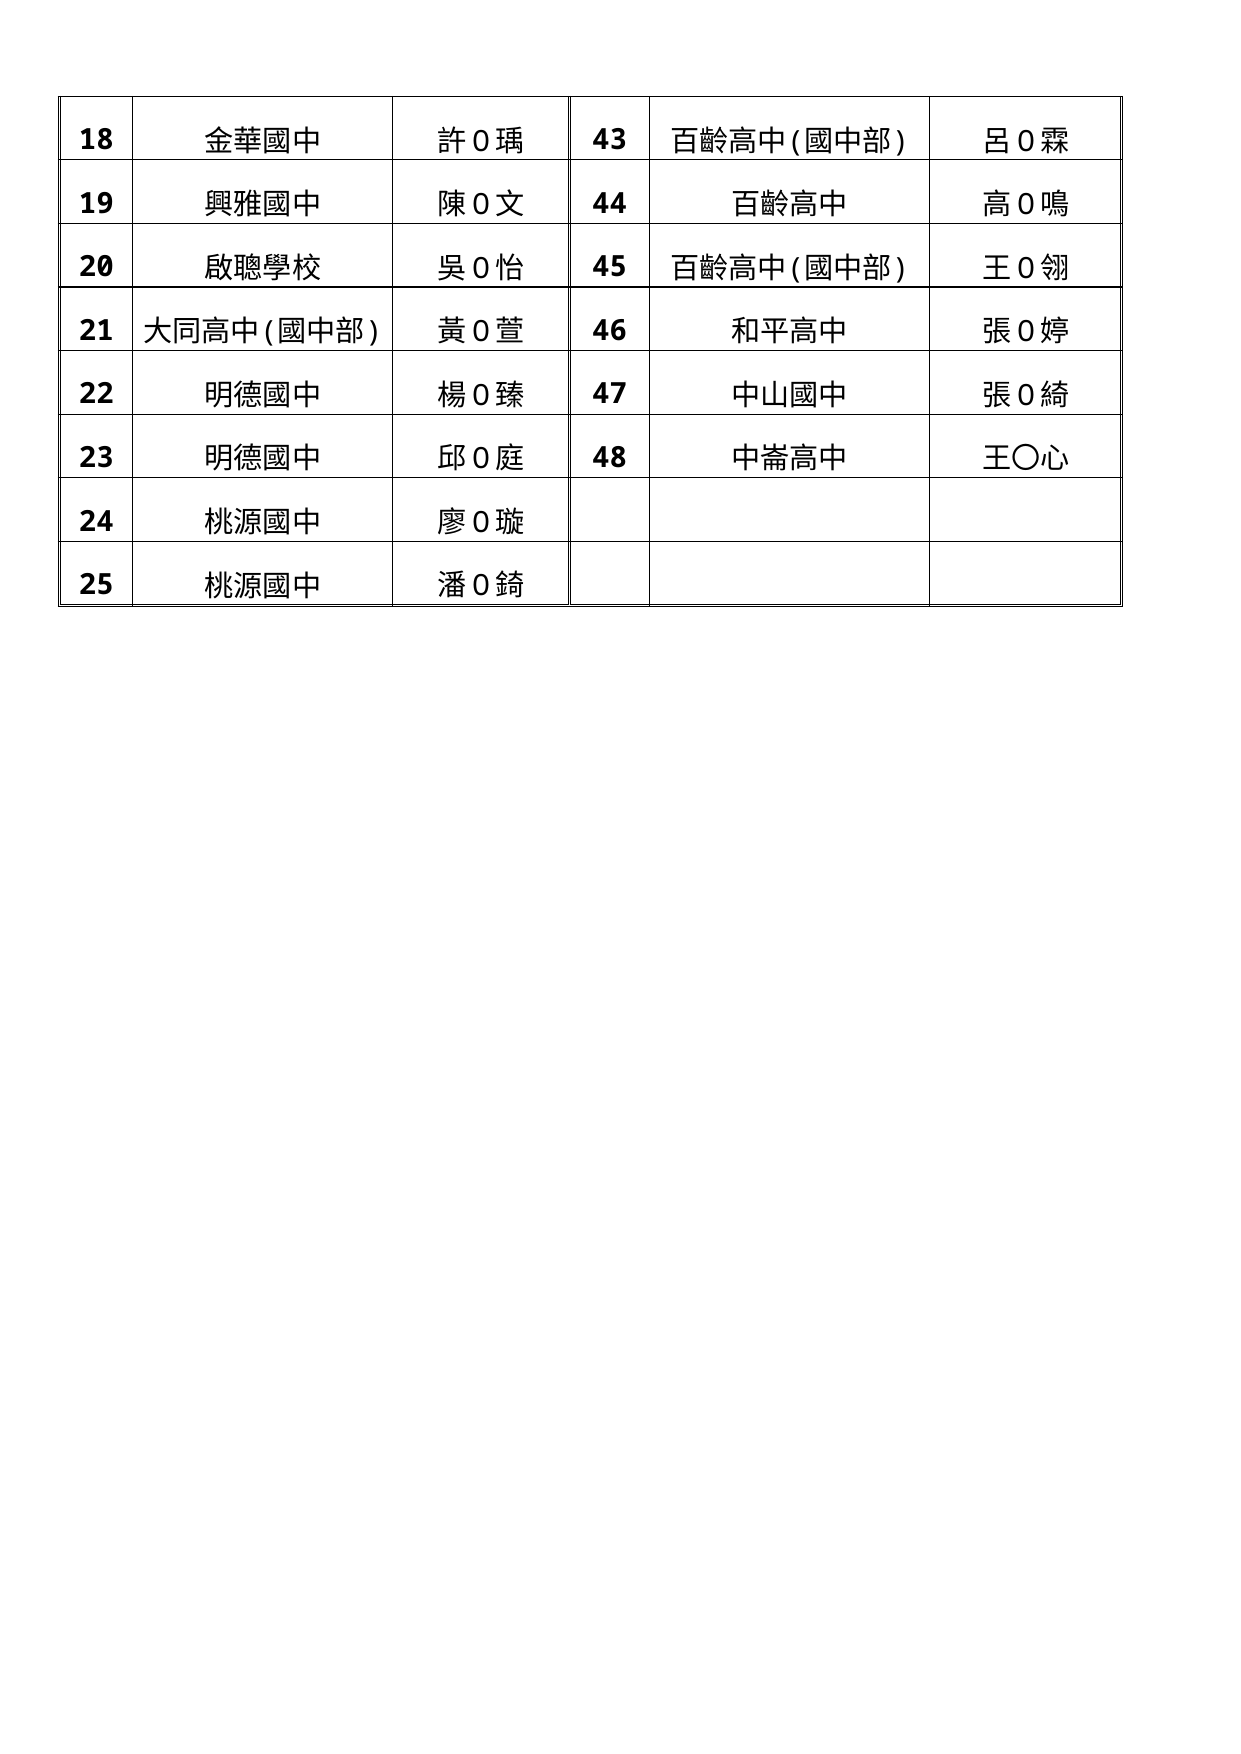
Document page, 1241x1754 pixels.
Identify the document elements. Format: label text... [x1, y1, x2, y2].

table_cell 18 [61, 97, 132, 159]
table_cell 吳O怡 [393, 224, 568, 286]
table_cell 24 [61, 478, 132, 541]
table_cell 楊O臻 [393, 351, 568, 413]
table_cell 47 [571, 351, 649, 413]
table_cell 21 [61, 288, 132, 350]
table_cell 張O婷 [930, 288, 1120, 350]
table_cell 邱O庭 [393, 415, 568, 477]
table_cell 張O綺 [930, 351, 1120, 413]
table_cell 桃源國中 [133, 542, 392, 604]
table_cell 興雅國中 [133, 160, 392, 223]
table_cell 中山國中 [650, 351, 929, 413]
table_cell [930, 542, 1120, 604]
table_cell 王O翎 [930, 224, 1120, 286]
table_cell 43 [571, 97, 649, 159]
table_cell 45 [571, 224, 649, 286]
table_cell 百齡高中(國中部) [650, 224, 929, 286]
table_cell [571, 478, 649, 541]
table_cell 大同高中(國中部) [133, 288, 392, 350]
table_cell 48 [571, 415, 649, 477]
table_cell 黃O萱 [393, 288, 568, 350]
table_cell 百齡高中 [650, 160, 929, 223]
table_cell 許O瑀 [393, 97, 568, 159]
table_cell 25 [61, 542, 132, 604]
table_cell 桃源國中 [133, 478, 392, 541]
table_cell 和平高中 [650, 288, 929, 350]
table_cell 46 [571, 288, 649, 350]
table_cell 中崙高中 [650, 415, 929, 477]
table_cell 20 [61, 224, 132, 286]
table_cell 高O鳴 [930, 160, 1120, 223]
table_cell 22 [61, 351, 132, 413]
table_cell 百齡高中(國中部) [650, 97, 929, 159]
table_cell 金華國中 [133, 97, 392, 159]
table_cell 明德國中 [133, 415, 392, 477]
table_cell [930, 478, 1120, 541]
table_cell 啟聰學校 [133, 224, 392, 286]
table_cell 23 [61, 415, 132, 477]
table_cell 王〇心 [930, 415, 1120, 477]
table_cell 潘O錡 [393, 542, 568, 604]
table_cell [650, 478, 929, 541]
table_cell 44 [571, 160, 649, 223]
table_cell 明德國中 [133, 351, 392, 413]
table_cell 廖O璇 [393, 478, 568, 541]
table_cell 19 [61, 160, 132, 223]
table_cell [571, 542, 649, 604]
table_cell 呂O霖 [930, 97, 1120, 159]
table_cell [650, 542, 929, 604]
table_cell 陳O文 [393, 160, 568, 223]
